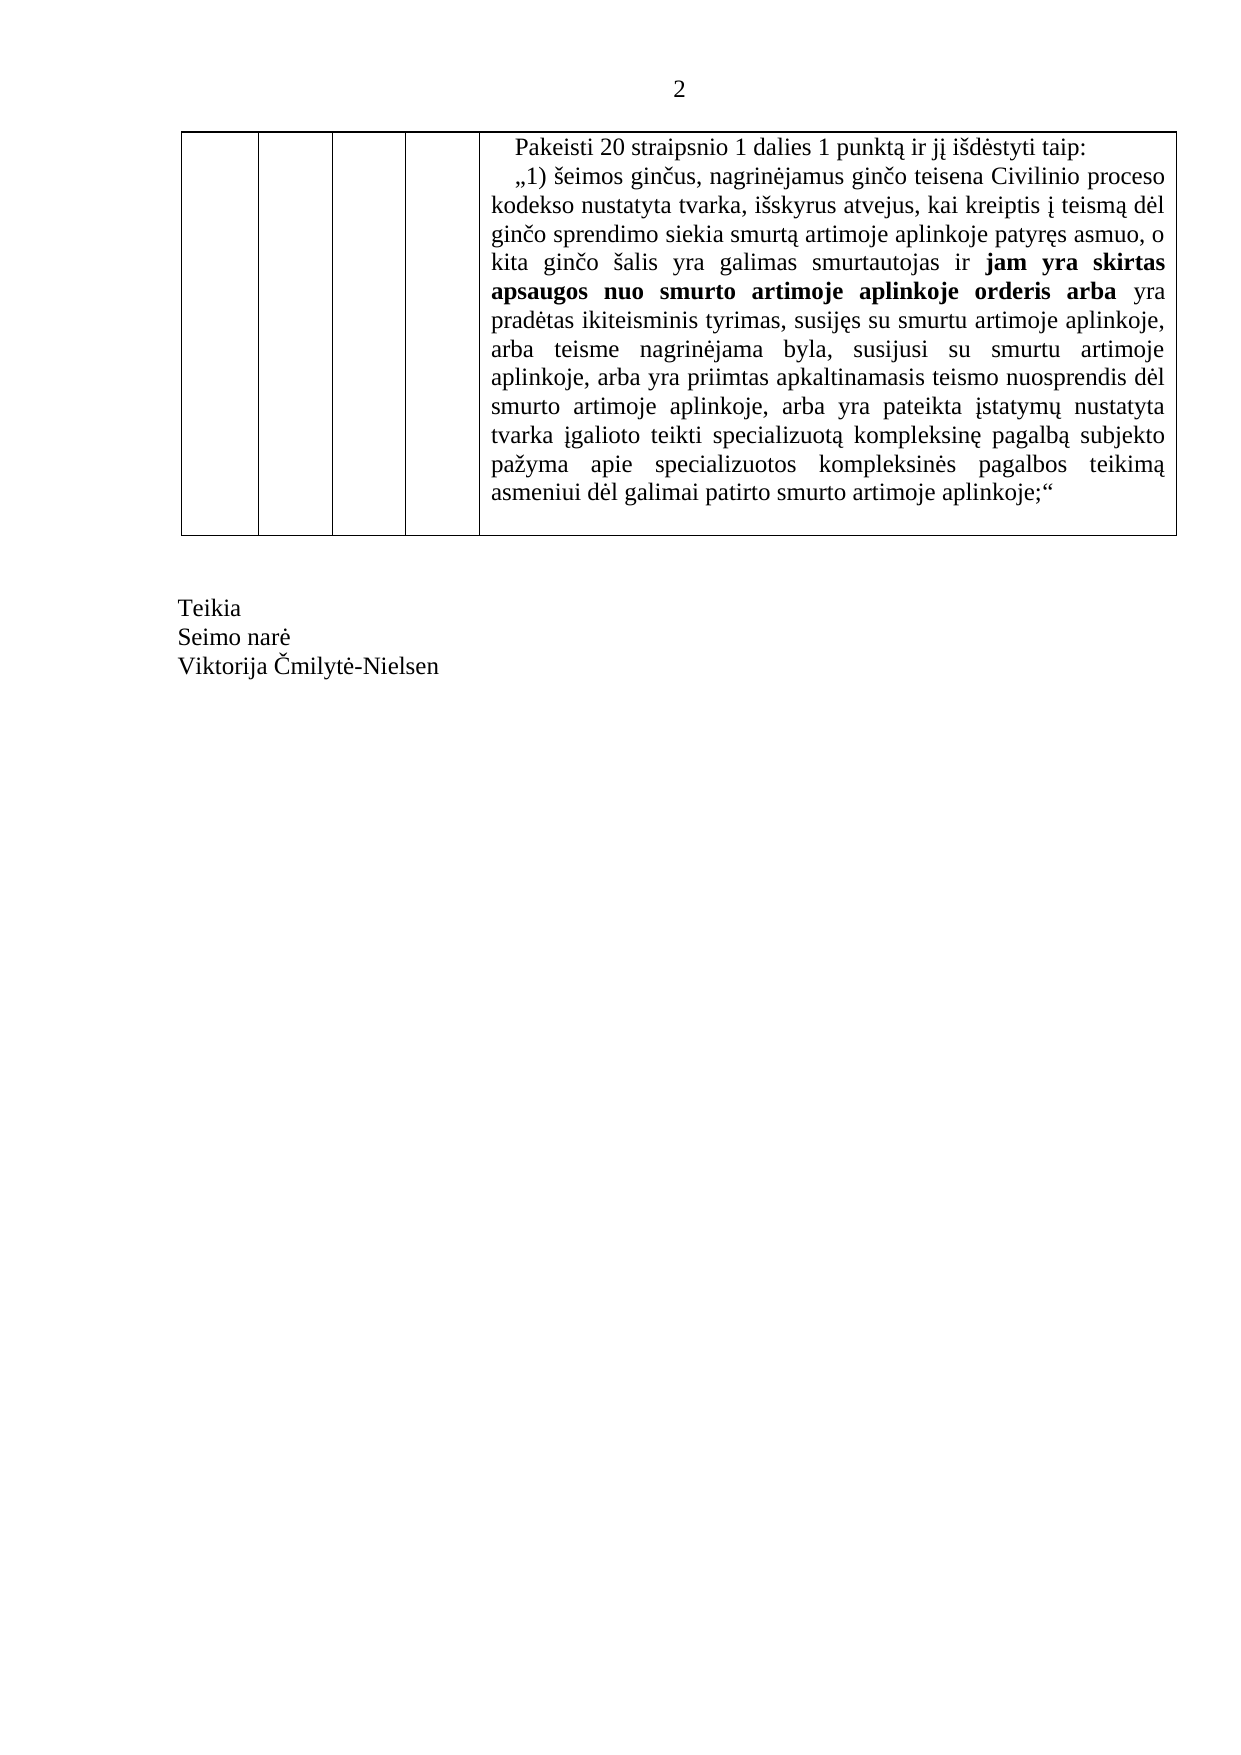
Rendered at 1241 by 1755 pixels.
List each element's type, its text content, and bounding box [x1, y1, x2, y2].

table_cell [182, 133, 258, 535]
table_cell [259, 133, 332, 535]
table_cell [333, 133, 405, 535]
text Seimo narė [177, 622, 1181, 651]
text Viktorija Čmilytė-Nielsen [177, 651, 1181, 680]
text Teikia [177, 593, 1181, 622]
table_cell [406, 133, 479, 535]
table_cell Pakeisti 20 straipsnio 1 dalies 1 punktą ir jį išdėstyti taip: „1) šeimos ginčus, nagrinėjamus ginčo teisena Civilinio proceso kodekso nustatyta tvarka, išskyrus atvejus, kai kreiptis į teismą dėl ginčo sprendimo siekia smurtą artimoje aplinkoje patyręs asmuo, o kita ginčo šalis yra galimas smurtautojas ir jam yra skirtas apsaugos nuo smurto artimoje aplinkoje orderis arba yra pradėtas ikiteisminis tyrimas, susijęs su smurtu artimoje aplinkoje, arba teisme nagrinėjama byla, susijusi su smurtu artimoje aplinkoje, arba yra priimtas apkaltinamasis teismo nuosprendis dėl smurto artimoje aplinkoje, arba yra pateikta įstatymų nustatyta tvarka įgalioto teikti specializuotą kompleksinę pagalbą subjekto pažyma apie specializuotos kompleksinės pagalbos teikimą asmeniui dėl galimai patirto smurto artimoje aplinkoje;“ [480, 133, 1176, 535]
